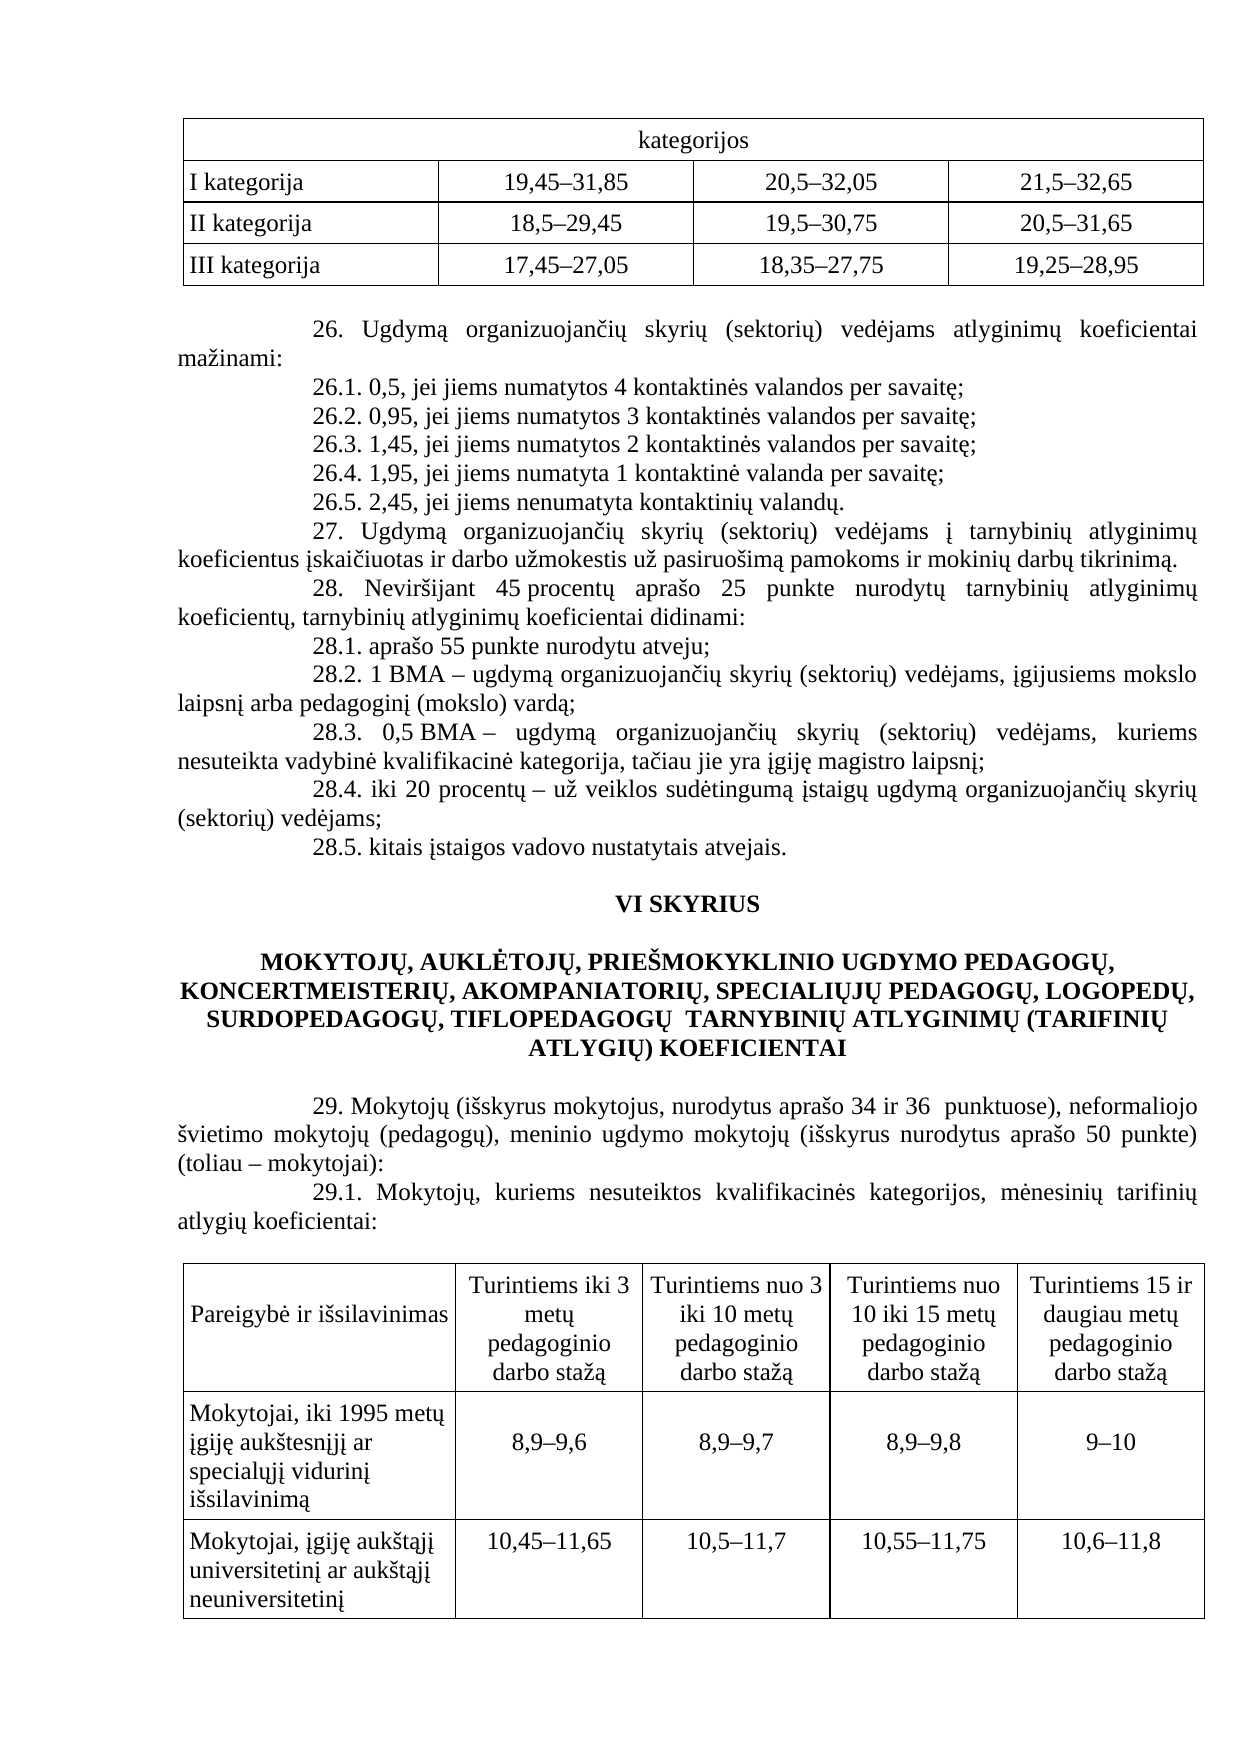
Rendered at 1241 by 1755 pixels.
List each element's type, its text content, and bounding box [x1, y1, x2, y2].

text 28.4. iki 20 procentų – už veiklos sudėtingumą įstaigų ugdymą organizuojančių skyrių (sektorių) vedėjams; [177, 774, 1198, 832]
table_cell 8,9–9,7 [643, 1392, 829, 1519]
table_header Pareigybė ir išsilavinimas [184, 1264, 455, 1391]
text 28.2. 1 BMA – ugdymą organizuojančių skyrių (sektorių) vedėjams, įgijusiems mokslo laipsnį arba pedagoginį (mokslo) vardą; [177, 659, 1198, 717]
text 26.4. 1,95, jei jiems numatyta 1 kontaktinė valanda per savaitę; [177, 458, 1198, 487]
table_cell 10,5–11,7 [643, 1520, 829, 1618]
table_cell 18,5–29,45 [439, 203, 693, 243]
table_cell 17,45–27,05 [439, 244, 693, 285]
text 26.1. 0,5, jei jiems numatytos 4 kontaktinės valandos per savaitę; [177, 372, 1198, 401]
table_cell 18,35–27,75 [694, 244, 948, 285]
text 28. Neviršijant 45 procentų aprašo 25 punkte nurodytų tarnybinių atlyginimų koeficientų, tarnybinių atlyginimų koeficientai didinami: [177, 573, 1198, 631]
table_cell 20,5–32,05 [694, 161, 948, 201]
table_header Turintiems 15 ir daugiau metų pedagoginio darbo stažą [1018, 1264, 1204, 1391]
table_cell 21,5–32,65 [949, 161, 1203, 201]
text 28.3. 0,5 BMA – ugdymą organizuojančių skyrių (sektorių) vedėjams, kuriems nesuteikta vadybinė kvalifikacinė kategorija, tačiau jie yra įgiję magistro laipsnį; [177, 717, 1198, 774]
table_header Turintiems nuo 10 iki 15 metų pedagoginio darbo stažą [831, 1264, 1017, 1391]
table_cell Mokytojai, iki 1995 metų įgiję aukštesnįjį ar specialųjį vidurinį išsilavinimą [184, 1392, 455, 1519]
table_cell kategorijos [184, 119, 1203, 160]
table_cell II kategorija [184, 203, 438, 243]
text 28.5. kitais įstaigos vadovo nustatytais atvejais. [177, 832, 1198, 861]
text 29.1. Mokytojų, kuriems nesuteiktos kvalifikacinės kategorijos, mėnesinių tarifinių atlygių koeficientai: [177, 1177, 1198, 1234]
table_cell I kategorija [184, 161, 438, 201]
table_cell 10,45–11,65 [456, 1520, 642, 1618]
table_cell III kategorija [184, 244, 438, 285]
table_cell 19,25–28,95 [949, 244, 1203, 285]
table_header Turintiems iki 3 metų pedagoginio darbo stažą [456, 1264, 642, 1391]
table_cell 8,9–9,8 [831, 1392, 1017, 1519]
table_cell 10,55–11,75 [831, 1520, 1017, 1618]
text 26. Ugdymą organizuojančių skyrių (sektorių) vedėjams atlyginimų koeficientai mažinami: [177, 314, 1198, 372]
text 28.1. aprašo 55 punkte nurodytu atveju; [177, 631, 1198, 659]
table_cell 19,45–31,85 [439, 161, 693, 201]
table_cell 19,5–30,75 [694, 203, 948, 243]
table_cell 8,9–9,6 [456, 1392, 642, 1519]
table_cell 9–10 [1018, 1392, 1204, 1519]
text 27. Ugdymą organizuojančių skyrių (sektorių) vedėjams į tarnybinių atlyginimų koeficientus įskaičiuotas ir darbo užmokestis už pasiruošimą pamokoms ir mokinių darbų tikrinimą. [177, 516, 1198, 573]
table_cell 20,5–31,65 [949, 203, 1203, 243]
table_header Turintiems nuo 3 iki 10 metų pedagoginio darbo stažą [643, 1264, 829, 1391]
text 29. Mokytojų (išskyrus mokytojus, nurodytus aprašo 34 ir 36 punktuose), neformaliojo švietimo mokytojų (pedagogų), meninio ugdymo mokytojų (išskyrus nurodytus aprašo 50 punkte) (toliau – mokytojai): [177, 1091, 1198, 1177]
text 26.5. 2,45, jei jiems nenumatyta kontaktinių valandų. [177, 487, 1198, 516]
table_cell Mokytojai, įgiję aukštąjį universitetinį ar aukštąjį neuniversitetinį [184, 1520, 455, 1618]
text VI SKYRIUS [177, 889, 1198, 918]
text 26.3. 1,45, jei jiems numatytos 2 kontaktinės valandos per savaitę; [177, 429, 1198, 458]
text MOKYTOJŲ, AUKLĖTOJŲ, PRIEŠMOKYKLINIO UGDYMO PEDAGOGŲ, KONCERTMEISTERIŲ, AKOMPANIATORIŲ, SPECIALIŲJŲ PEDAGOGŲ, LOGOPEDŲ, SURDOPEDAGOGŲ, TIFLOPEDAGOGŲ tarnybinių atlyginimų (tarifinių atlygių) koeficientai [177, 947, 1198, 1062]
text 26.2. 0,95, jei jiems numatytos 3 kontaktinės valandos per savaitę; [177, 401, 1198, 429]
table_cell 10,6–11,8 [1018, 1520, 1204, 1618]
